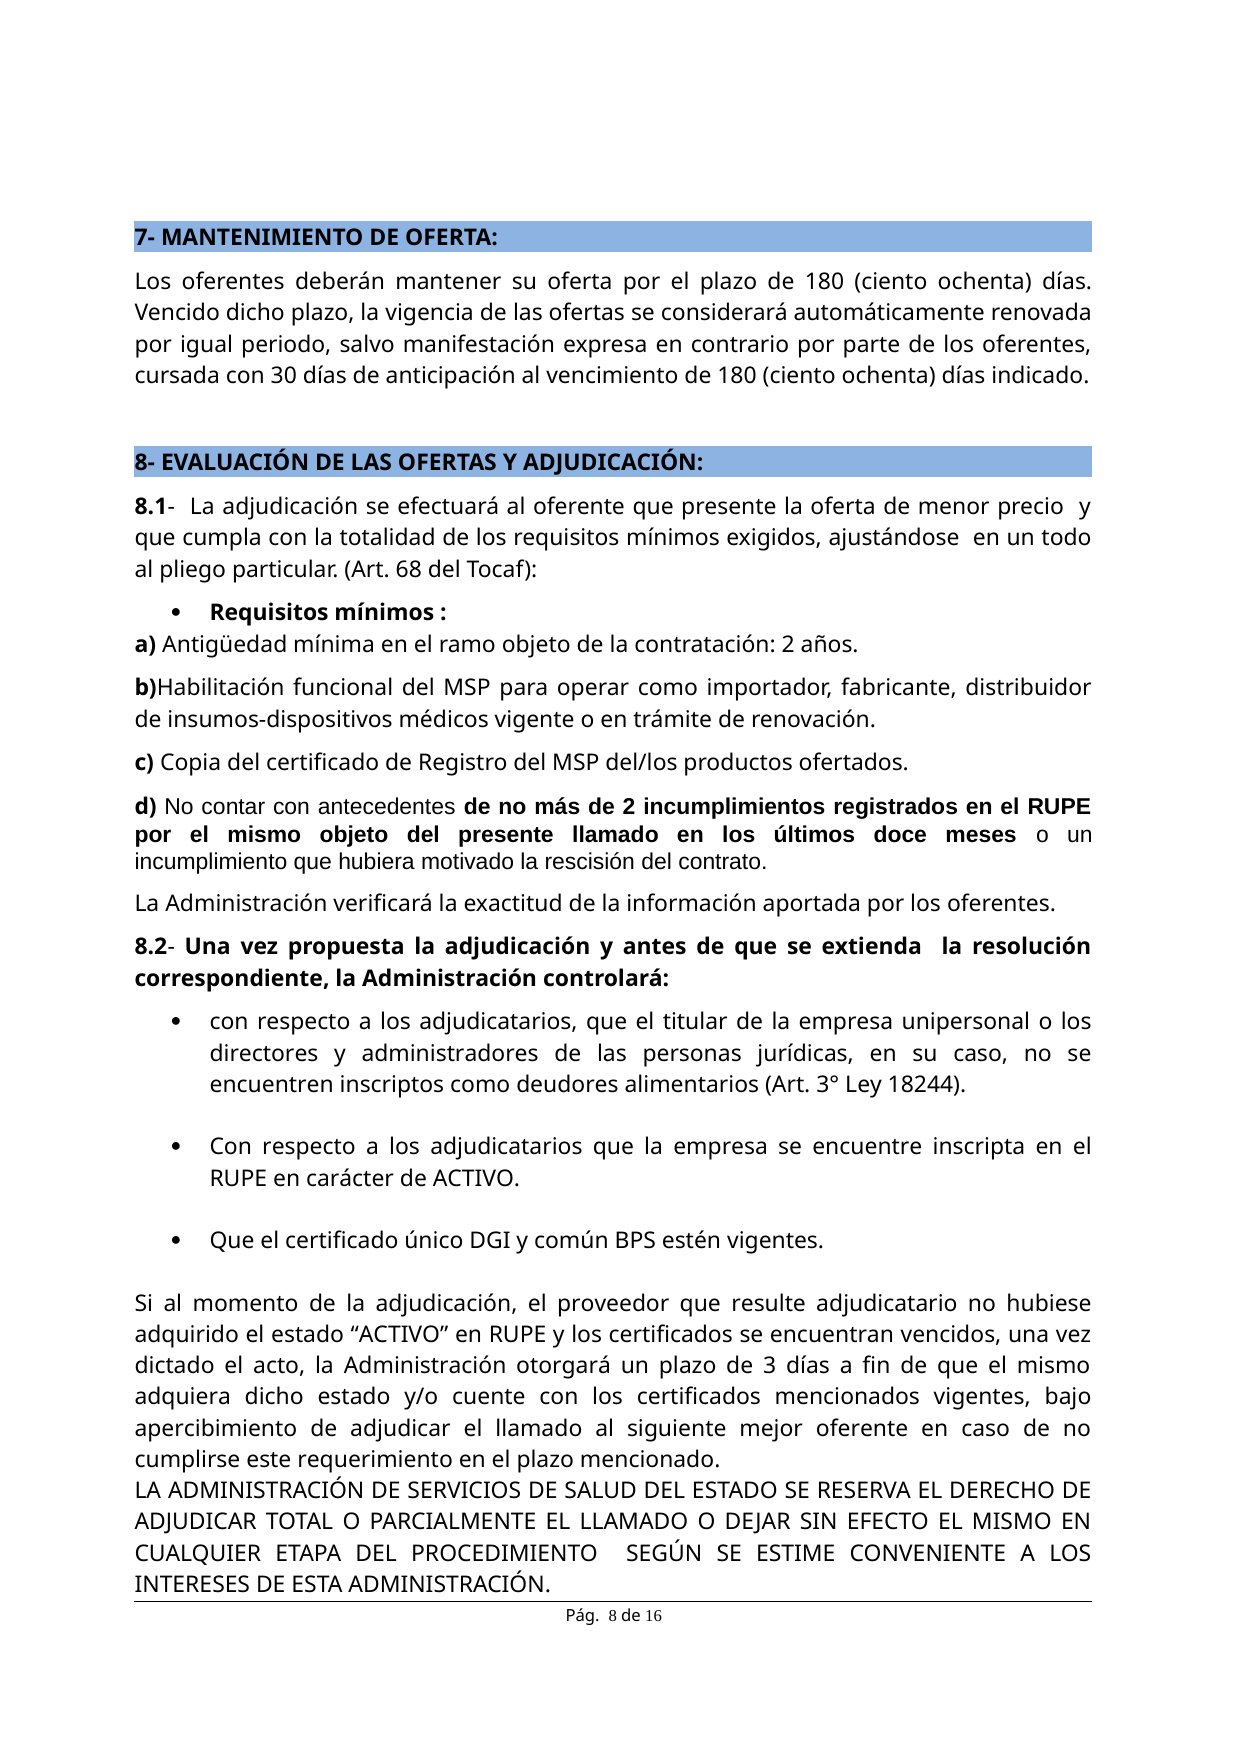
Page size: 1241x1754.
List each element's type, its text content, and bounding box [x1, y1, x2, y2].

text La Administración verificará la exactitud de la información aportada por los oferentes. [134, 886, 1092, 918]
text 8.1- La adjudicación se efectuará al oferente que presente la oferta de menor precio y que cumpla con la totalidad de los requisitos mínimos exigidos, ajustándose en un todo al pliego particular. (Art. 68 del Tocaf): [134, 490, 1092, 584]
text d) No contar con antecedentes de no más de 2 incumplimientos registrados en el RUPE por el mismo objeto del presente llamado en los últimos doce meses o un incumplimiento que hubiera motivado la rescisión del contrato. [134, 790, 1092, 874]
text La Administración de Servicios de Salud del Estado se reserva el derecho de adjudicar total o parcialmente el llamado o dejar sin efecto el mismo en cualquier etapa del procedimiento según se estime conveniente a los intereses de esta Administración. [134, 1474, 1092, 1599]
list Con respecto a los adjudicatarios que la empresa se encuentre inscripta en el RUPE en carácter de ACTIVO. [172, 1130, 1092, 1193]
text 8.2- Una vez propuesta la adjudicación y antes de que se extienda la resolución correspondiente, la Administración controlará: [134, 930, 1092, 993]
list con respecto a los adjudicatarios, que el titular de la empresa unipersonal o los directores y administradores de las personas jurídicas, en su caso, no se encuentren inscriptos como deudores alimentarios (Art. 3° Ley 18244). [172, 1005, 1092, 1099]
list Que el certificado único DGI y común BPS estén vigentes. [172, 1224, 1092, 1255]
text b)Habilitación funcional del MSP para operar como importador, fabricante, distribuidor de insumos-dispositivos médicos vigente o en trámite de renovación. [134, 671, 1092, 734]
subtitle 7- MANTENIMIENTO DE OFERTA: [134, 221, 1092, 252]
text c) Copia del certificado de Registro del MSP del/los productos ofertados. [134, 746, 1092, 777]
text a) Antigüedad mínima en el ramo objeto de la contratación: 2 años. [134, 627, 1092, 659]
subtitle 8- EVALUACIÓN DE LAS OFERTAS Y ADJUDICACIÓN: [134, 446, 1092, 477]
list Requisitos mínimos : [172, 596, 1092, 627]
text Los oferentes deberán mantener su oferta por el plazo de 180 (ciento ochenta) días. Vencido dicho plazo, la vigencia de las ofertas se considerará automáticamente renovada por igual periodo, salvo manifestación expresa en contrario por parte de los oferentes, cursada con 30 días de anticipación al vencimiento de 180 (ciento ochenta) días indicado. [134, 265, 1093, 390]
text Si al momento de la adjudicación, el proveedor que resulte adjudicatario no hubiese adquirido el estado “ACTIVO” en RUPE y los certificados se encuentran vencidos, una vez dictado el acto, la Administración otorgará un plazo de 3 días a fin de que el mismo adquiera dicho estado y/o cuente con los certificados mencionados vigentes, bajo apercibimiento de adjudicar el llamado al siguiente mejor oferente en caso de no cumplirse este requerimiento en el plazo mencionado. [134, 1286, 1092, 1474]
